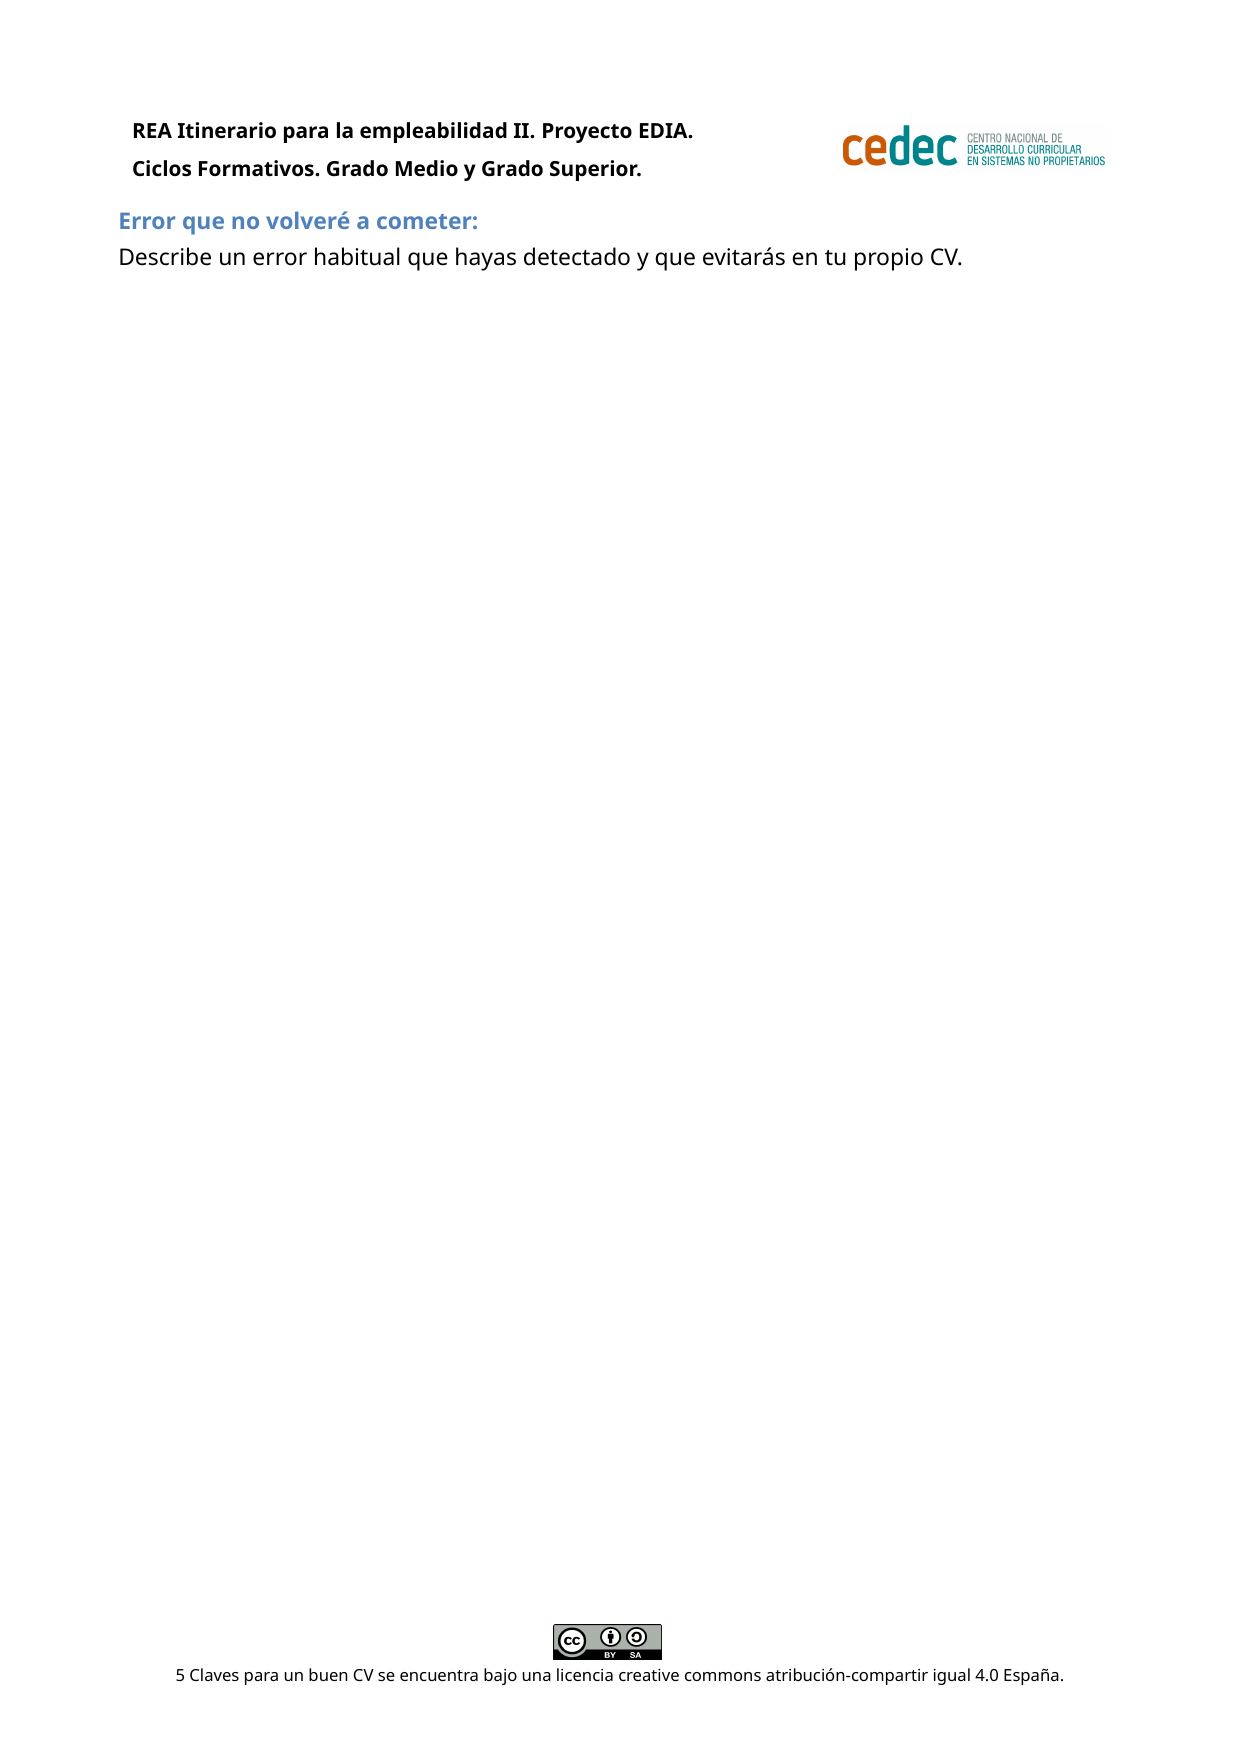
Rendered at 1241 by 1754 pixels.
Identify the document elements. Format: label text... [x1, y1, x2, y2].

picture [841, 123, 1111, 173]
text Describe un error habitual que hayas detectado y que evitarás en tu propio CV. [118, 241, 1122, 272]
subtitle Error que no volveré a cometer: [118, 205, 1122, 236]
picture [553, 1624, 662, 1660]
